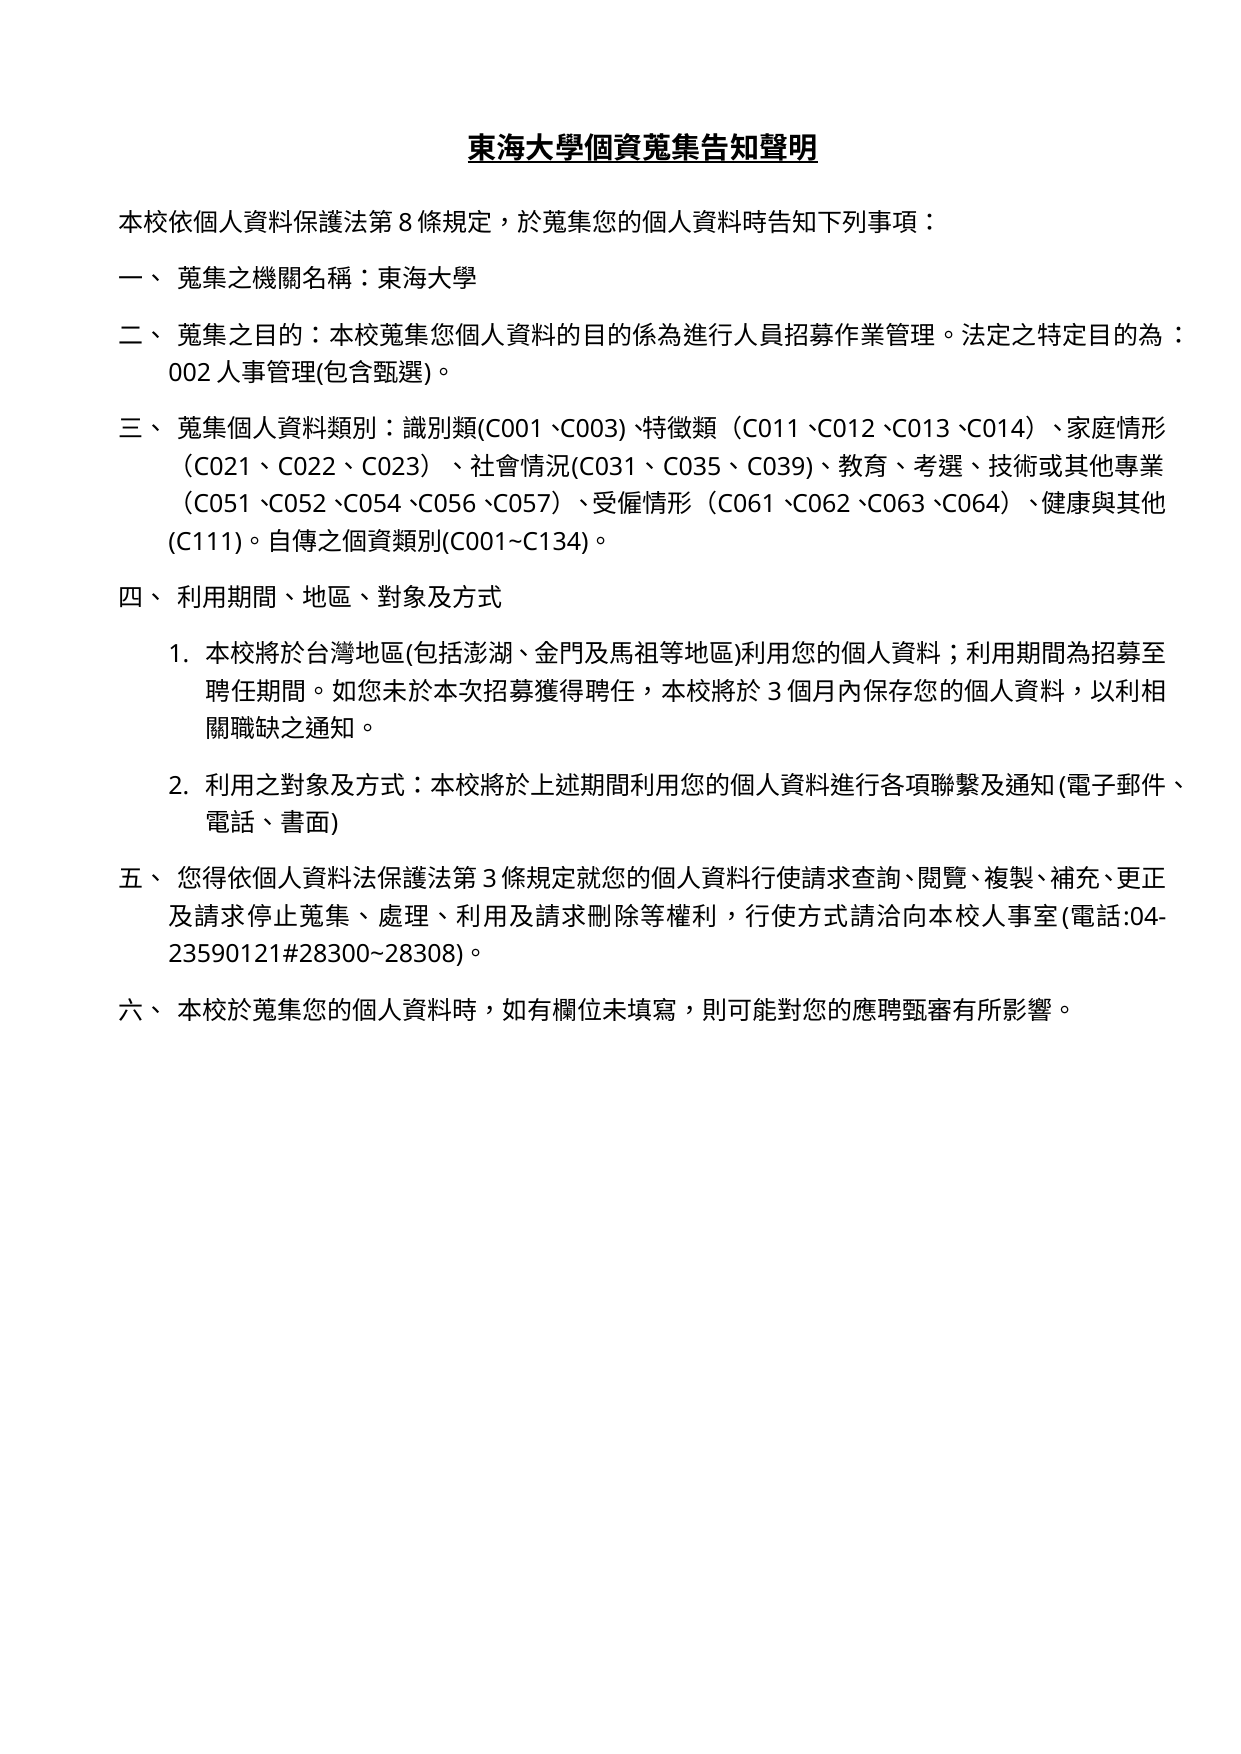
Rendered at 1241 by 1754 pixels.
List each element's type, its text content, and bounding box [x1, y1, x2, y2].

list 本校將於台灣地區(包括澎湖、金門及馬祖等地區)利用您的個人資料；利用期間為招募至聘任期間。如您未於本次招募獲得聘任，本校將於3個月內保存您的個人資料，以利相關職缺之通知。 [168, 633, 1166, 746]
text 東海大學個資蒐集告知聲明 [118, 108, 1166, 183]
list 利用之對象及方式：本校將於上述期間利用您的個人資料進行各項聯繫及通知(電子郵件、電話、書面) [168, 764, 1166, 839]
list 蒐集之機關名稱：東海大學 [118, 258, 1166, 296]
list 利用期間、地區、對象及方式 [118, 577, 1166, 614]
list 您得依個人資料法保護法第3條規定就您的個人資料行使請求查詢、閱覽、複製、補充、更正及請求停止蒐集、處理、利用及請求刪除等權利，行使方式請洽向本校人事室(電話:04-23590121#28300~28308)。 [118, 858, 1166, 971]
list 蒐集之目的：本校蒐集您個人資料的目的係為進行人員招募作業管理。法定之特定目的為：002人事管理(包含甄選)。 [118, 314, 1166, 389]
list 本校於蒐集您的個人資料時，如有欄位未填寫，則可能對您的應聘甄審有所影響。 [118, 989, 1166, 1027]
text 本校依個人資料保護法第8條規定，於蒐集您的個人資料時告知下列事項： [118, 202, 1166, 239]
list 蒐集個人資料類別：識別類(C001、C003)、特徵類（C011、C012、C013、C014）、家庭情形（C021、C022、C023）、社會情況(C031、C035、C039)、教育、考選、技術或其他專業（C051、C052、C054、C056、C057）、受僱情形（C061、C062、C063、C064）、健康與其他(C111)。自傳之個資類別(C001~C134)。 [118, 408, 1166, 558]
